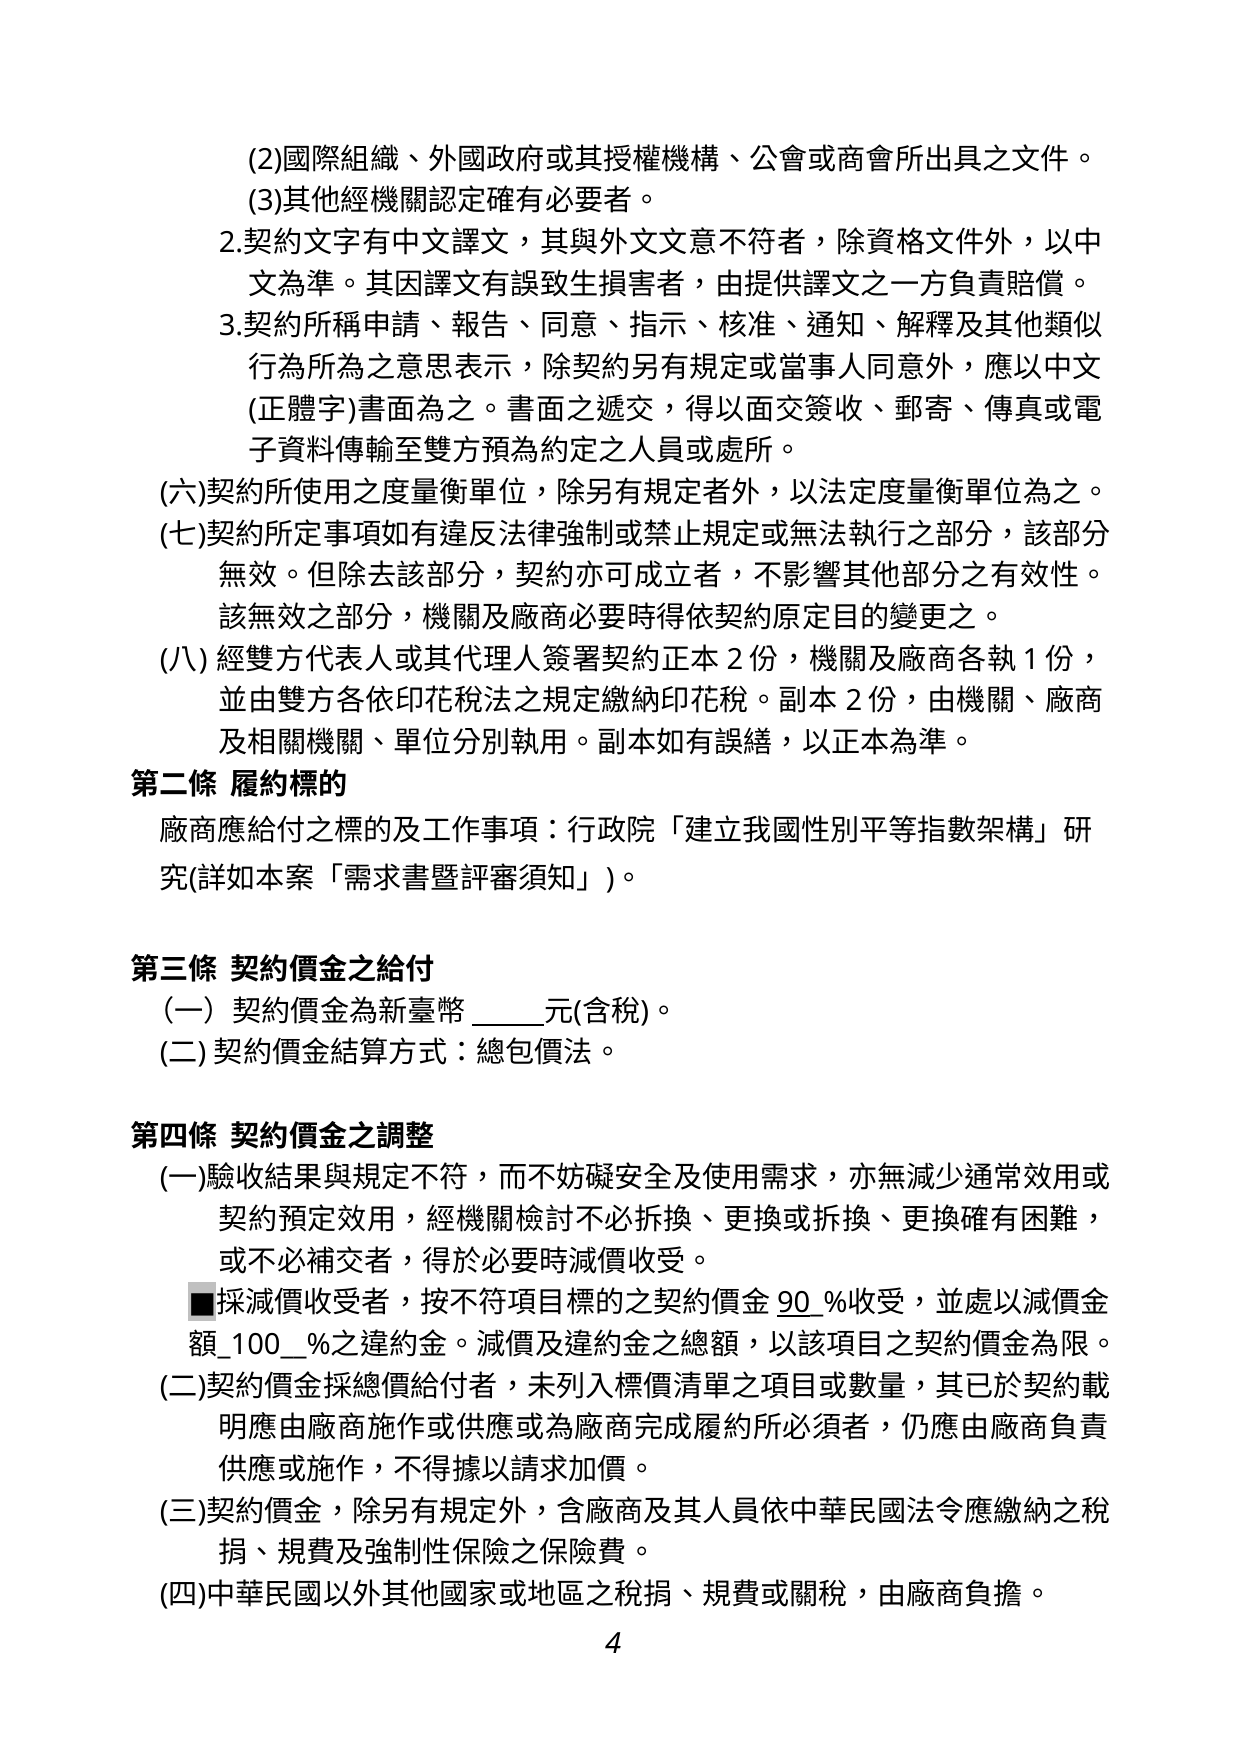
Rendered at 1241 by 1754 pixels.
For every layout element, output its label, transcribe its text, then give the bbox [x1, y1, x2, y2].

text ■採減價收受者，按不符項目標的之契約價金90_%收受，並處以減價金額_100__%之違約金。減價及違約金之總額，以該項目之契約價金為限。 [188, 1279, 1110, 1363]
text (六)契約所使用之度量衡單位，除另有規定者外，以法定度量衡單位為之。 [159, 469, 1110, 511]
text 3.契約所稱申請、報告、同意、指示、核准、通知、解釋及其他類似行為所為之意思表示，除契約另有規定或當事人同意外，應以中文(正體字)書面為之。書面之遞交，得以面交簽收、郵寄、傳真或電子資料傳輸至雙方預為約定之人員或處所。 [218, 302, 1104, 469]
text (2)國際組織、外國政府或其授權機構、公會或商會所出具之文件。 [248, 136, 1110, 177]
text 2.契約文字有中文譯文，其與外文文意不符者，除資格文件外，以中文為準。其因譯文有誤致生損害者，由提供譯文之一方負責賠償。 [218, 219, 1104, 302]
text 第二條 履約標的 [130, 761, 1110, 802]
text (3)其他經機關認定確有必要者。 [248, 177, 1110, 219]
text (四)中華民國以外其他國家或地區之稅捐、規費或關稅，由廠商負擔。 [159, 1571, 1110, 1613]
text (二)契約價金採總價給付者，未列入標價清單之項目或數量，其已於契約載明應由廠商施作或供應或為廠商完成履約所必須者，仍應由廠商負責供應或施作，不得據以請求加價。 [159, 1363, 1110, 1488]
text 廠商應給付之標的及工作事項：行政院「建立我國性別平等指數架構」研究(詳如本案「需求書暨評審須知」)。 [159, 802, 1110, 898]
text (七)契約所定事項如有違反法律強制或禁止規定或無法執行之部分，該部分無效。但除去該部分，契約亦可成立者，不影響其他部分之有效性。該無效之部分，機關及廠商必要時得依契約原定目的變更之。 [159, 511, 1110, 636]
text （一）契約價金為新臺幣 元(含稅)。 [145, 988, 1110, 1029]
text (三)契約價金，除另有規定外，含廠商及其人員依中華民國法令應繳納之稅捐、規費及強制性保險之保險費。 [159, 1488, 1110, 1571]
text 第四條 契約價金之調整 [130, 1113, 1110, 1154]
text (二) 契約價金結算方式：總包價法。 [159, 1029, 1110, 1071]
text (八) 經雙方代表人或其代理人簽署契約正本2份，機關及廠商各執1份，並由雙方各依印花稅法之規定繳納印花稅。副本2份，由機關、廠商及相關機關、單位分別執用。副本如有誤繕，以正本為準。 [159, 636, 1104, 761]
text (一)驗收結果與規定不符，而不妨礙安全及使用需求，亦無減少通常效用或契約預定效用，經機關檢討不必拆換、更換或拆換、更換確有困難，或不必補交者，得於必要時減價收受。 [159, 1154, 1110, 1279]
text 第三條 契約價金之給付 [130, 946, 1110, 988]
